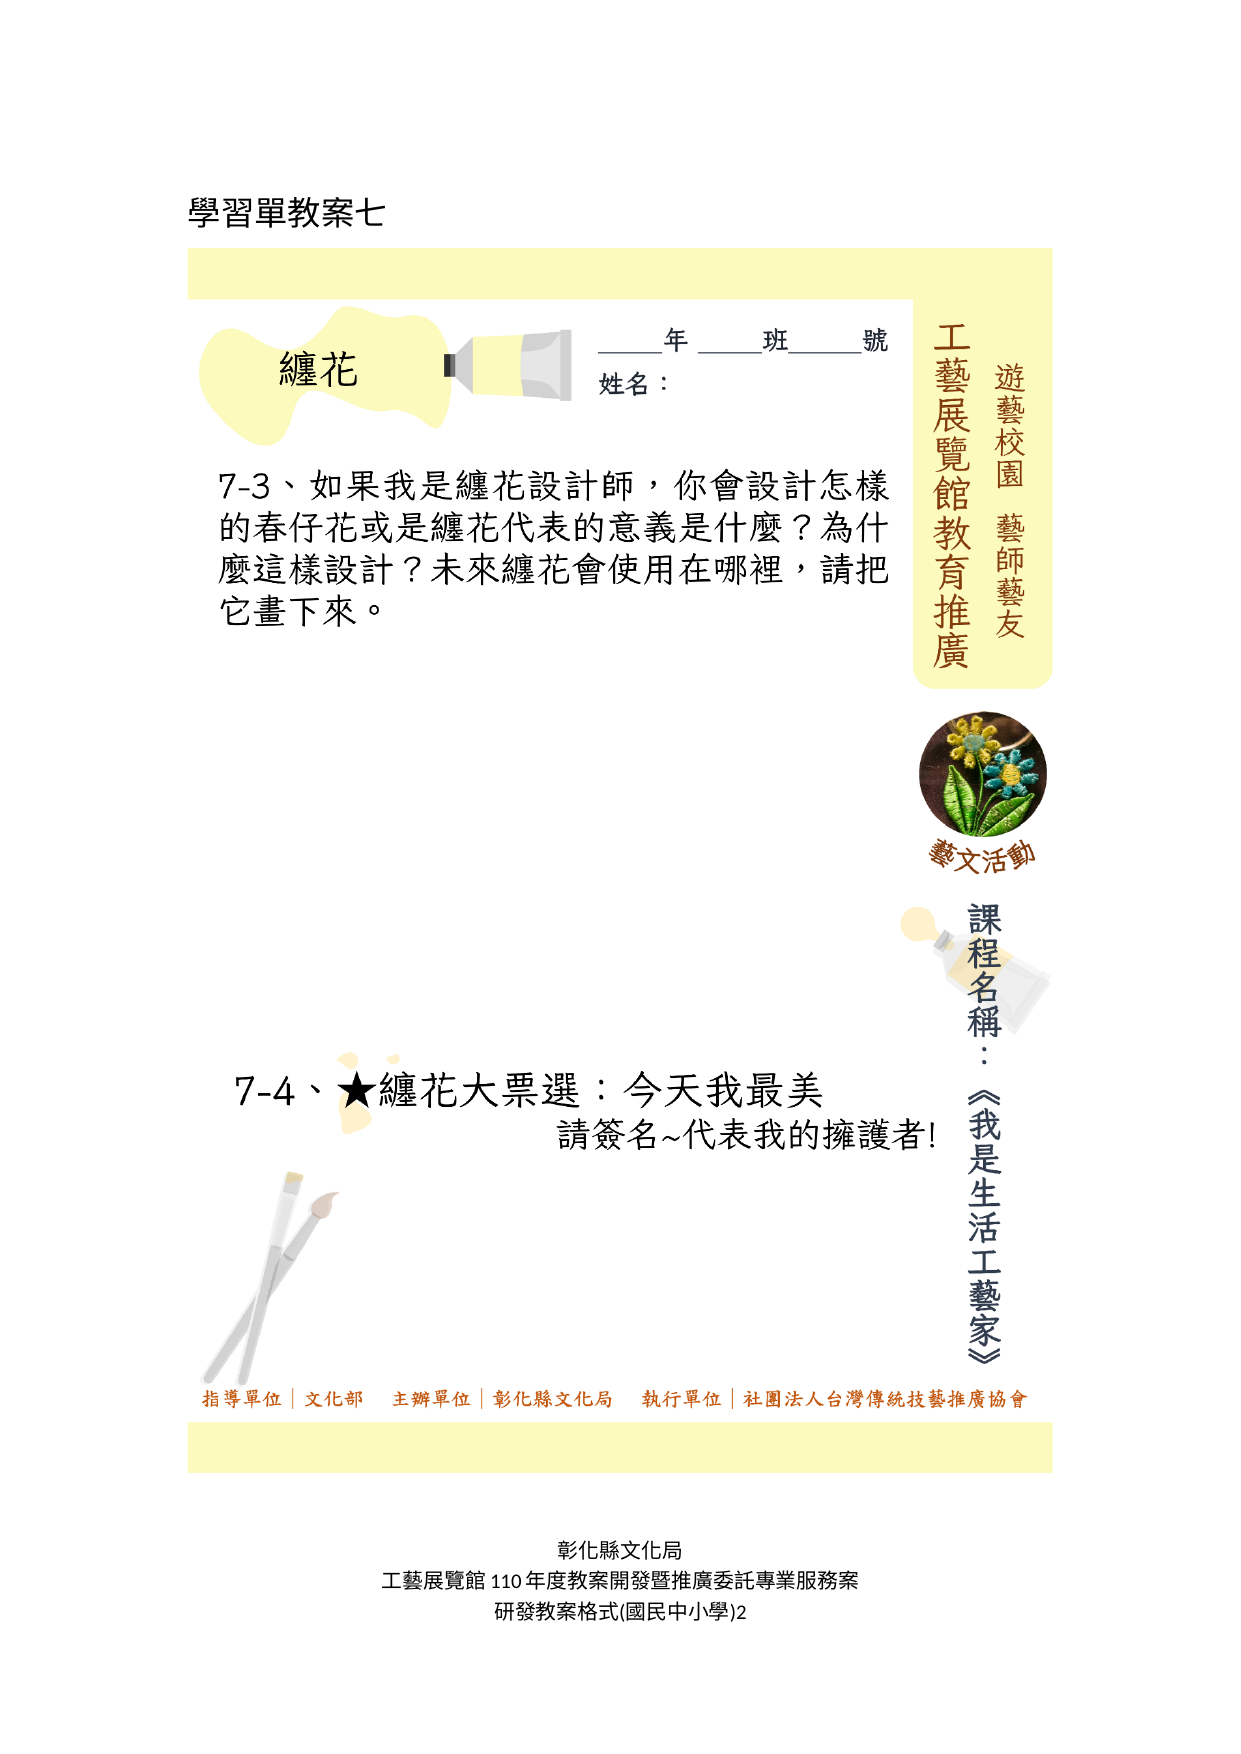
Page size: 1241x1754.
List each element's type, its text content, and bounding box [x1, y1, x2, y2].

text 學習單教案七 [187, 167, 1053, 242]
picture [187, 248, 1053, 1473]
